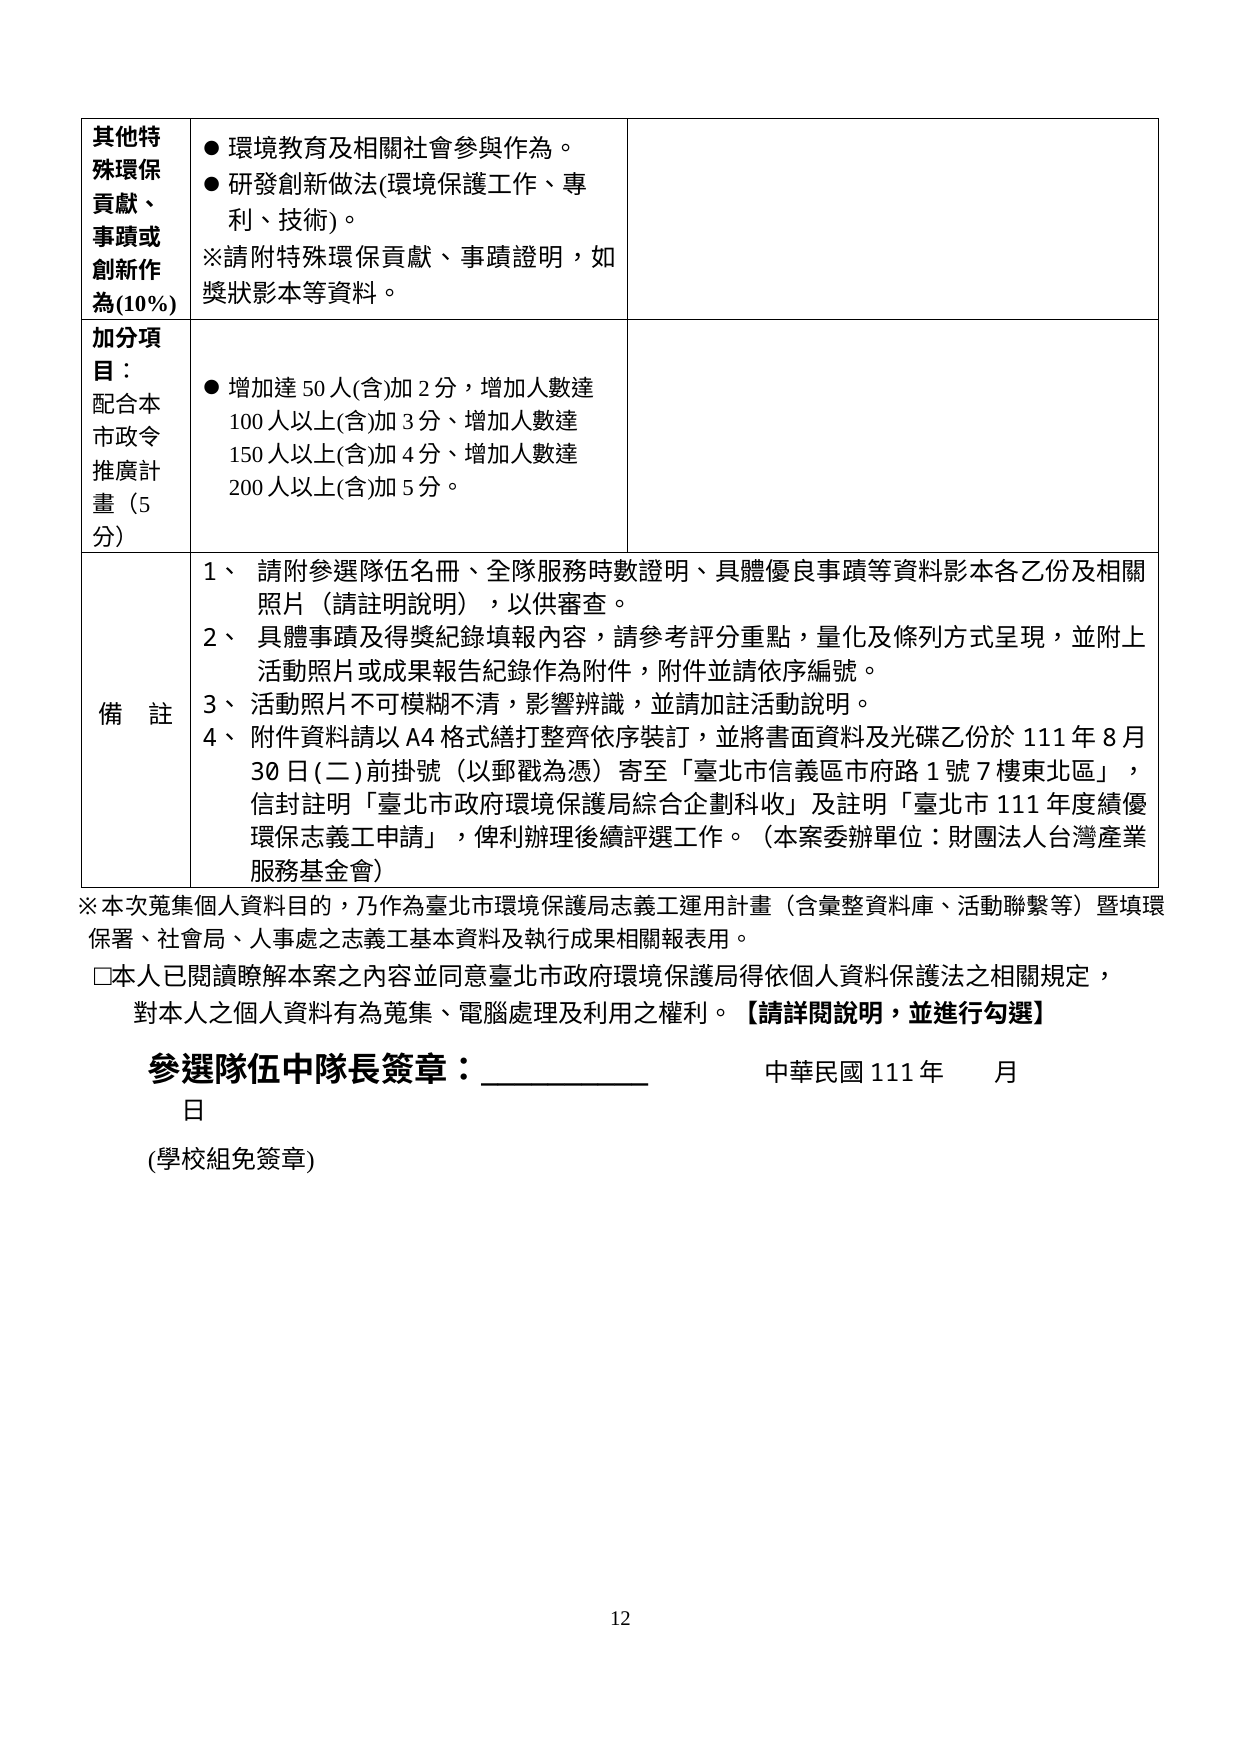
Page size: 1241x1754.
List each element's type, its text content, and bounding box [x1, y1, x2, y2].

table_cell [628, 119, 1158, 318]
text (學校組免簽章) [148, 1139, 1092, 1176]
table_cell [628, 320, 1158, 552]
text 參選隊伍中隊長簽章：__________ 中華民國111年 月 日 [148, 1043, 1092, 1127]
table_cell 其他特殊環保貢獻、事蹟或創新作為(10%) [82, 119, 190, 318]
table_cell 加分項目： 配合本市政令 推廣計畫（5分） [82, 320, 190, 552]
table_cell 增加達50人(含)加2分，增加人數達100人以上(含)加3分、增加人數達150人以上(含)加4分、增加人數達200人以上(含)加5分。 [191, 320, 627, 552]
table_cell 環境教育及相關社會參與作為。 研發創新做法(環境保護工作、專利、技術)。 ※請附特殊環保貢獻、事蹟證明，如獎狀影本等資料。 [191, 119, 627, 318]
text □本人已閱讀瞭解本案之內容並同意臺北市政府環境保護局得依個人資料保護法之相關規定，對本人之個人資料有為蒐集、電腦處理及利用之權利。【請詳閱說明，並進行勾選】 [94, 954, 1092, 1030]
text ※本次蒐集個人資料目的，乃作為臺北市環境保護局志義工運用計畫（含彙整資料庫、活動聯繫等）暨填環保署、社會局、人事處之志義工基本資料及執行成果相關報表用。 [74, 888, 1166, 954]
table_cell 請附參選隊伍名冊、全隊服務時數證明、具體優良事蹟等資料影本各乙份及相關照片（請註明說明），以供審查。 具體事蹟及得獎紀錄填報內容，請參考評分重點，量化及條列方式呈現，並附上活動照片或成果報告紀錄作為附件，附件並請依序編號。 活動照片不可模糊不清，影響辨識，並請加註活動說明。 附件資料請以A4格式繕打整齊依序裝訂，並將書面資料及光碟乙份於111年8月30日(二)前掛號（以郵戳為憑）寄至「臺北市信義區市府路1號7樓東北區」，信封註明「臺北市政府環境保護局綜合企劃科收」及註明「臺北市111年度績優環保志義工申請」，俾利辦理後續評選工作。（本案委辦單位：財團法人台灣產業服務基金會） [191, 553, 1158, 887]
table_cell 備 註 [82, 553, 190, 887]
